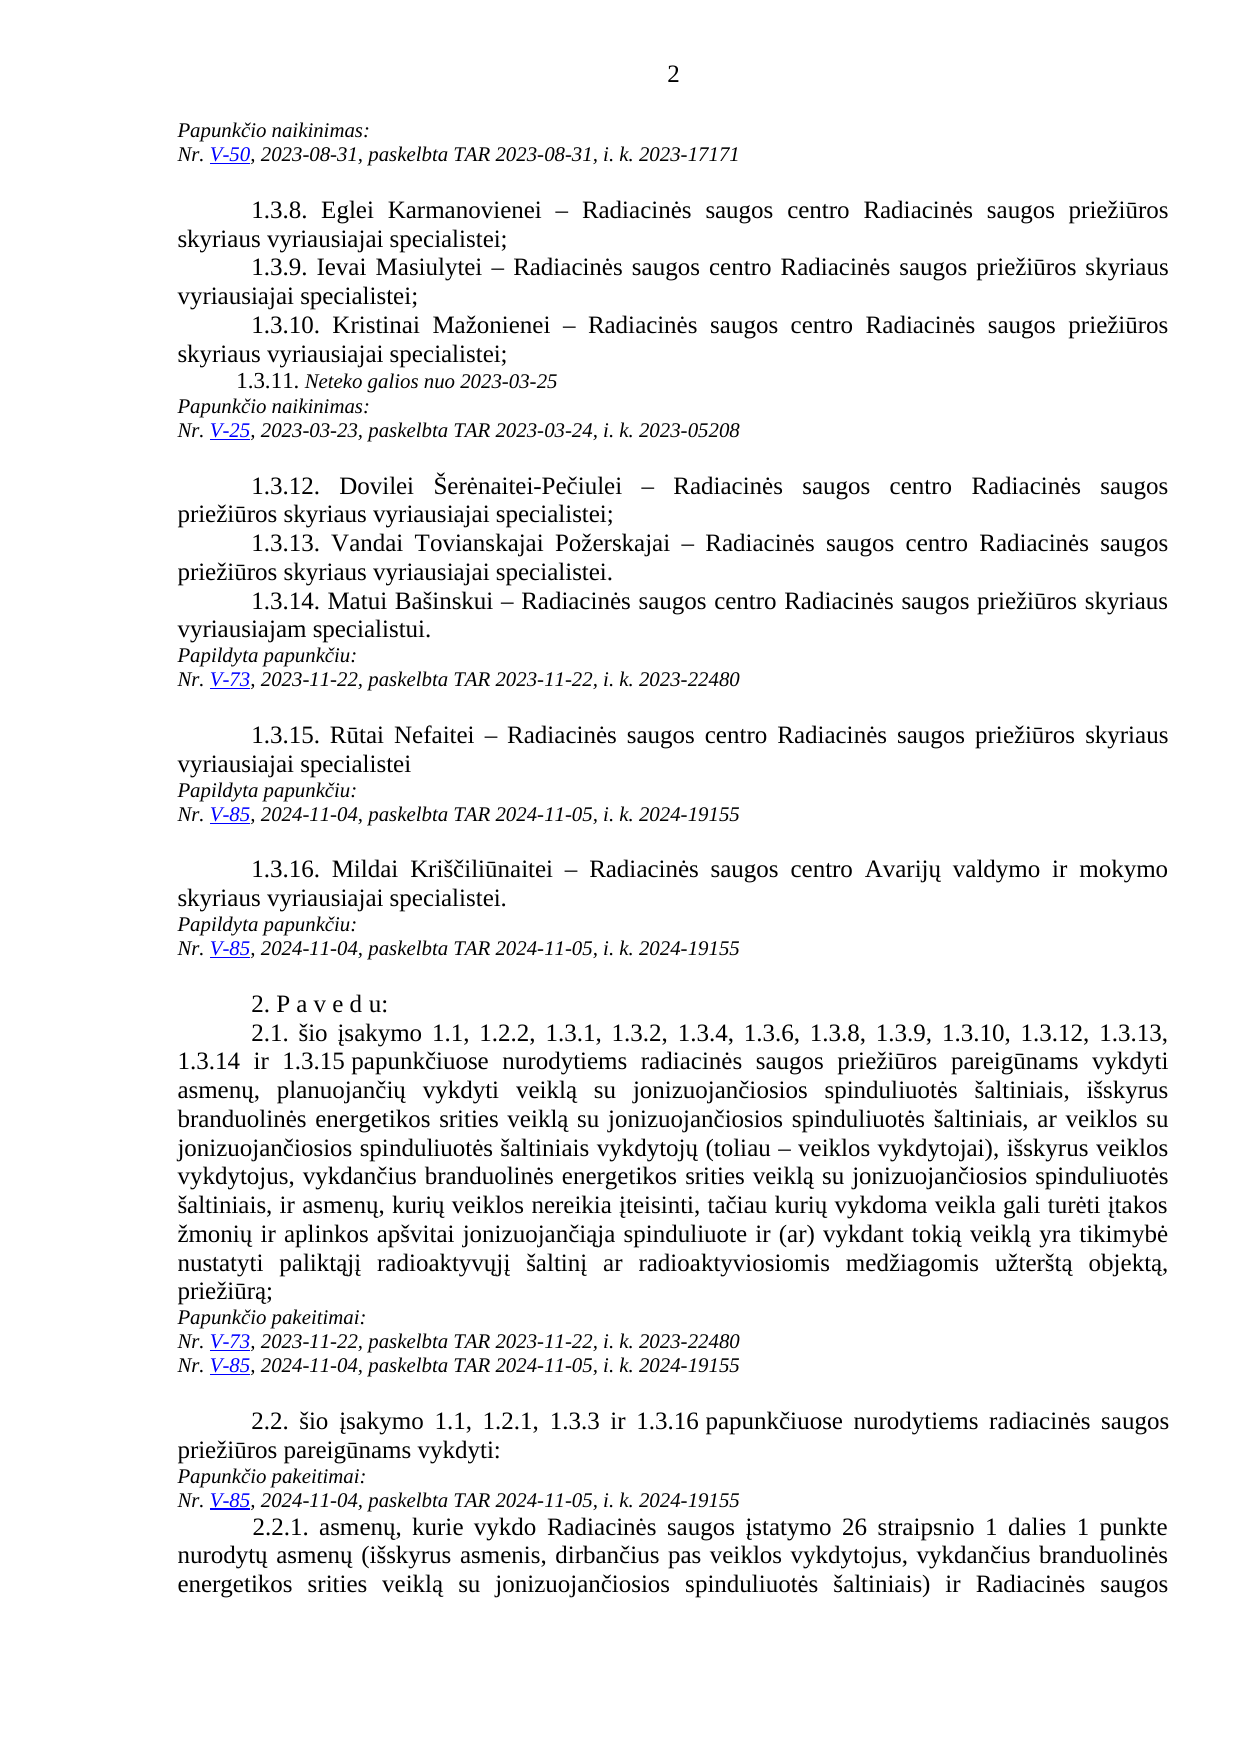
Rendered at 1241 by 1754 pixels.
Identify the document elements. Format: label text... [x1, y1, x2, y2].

text 2. Pavedu: [177, 989, 1169, 1018]
text Papildyta papunkčiu: [177, 643, 1169, 667]
text Nr. V-85, 2024-11-04, paskelbta TAR 2024-11-05, i. k. 2024-19155 [177, 1353, 1169, 1377]
text Nr. V-50, 2023-08-31, paskelbta TAR 2023-08-31, i. k. 2023-17171 [177, 142, 1169, 166]
text 2.2. šio įsakymo 1.1, 1.2.1, 1.3.3 ir 1.3.16 papunkčiuose nurodytiems radiacinės saugos priežiūros pareigūnams vykdyti: [177, 1406, 1169, 1463]
text Nr. V-25, 2023-03-23, paskelbta TAR 2023-03-24, i. k. 2023-05208 [177, 418, 1169, 442]
text 1.3.16. Mildai Kriščiliūnaitei – Radiacinės saugos centro Avarijų valdymo ir mokymo skyriaus vyriausiajai specialistei. [177, 854, 1169, 912]
text 1.3.12. Dovilei Šerėnaitei-Pečiulei – Radiacinės saugos centro Radiacinės saugos priežiūros skyriaus vyriausiajai specialistei; [177, 471, 1169, 528]
text 1.3.9. Ievai Masiulytei – Radiacinės saugos centro Radiacinės saugos priežiūros skyriaus vyriausiajai specialistei; [177, 252, 1169, 310]
text 1.3.8. Eglei Karmanovienei – Radiacinės saugos centro Radiacinės saugos priežiūros skyriaus vyriausiajai specialistei; [177, 195, 1169, 252]
text 2.1. šio įsakymo 1.1, 1.2.2, 1.3.1, 1.3.2, 1.3.4, 1.3.6, 1.3.8, 1.3.9, 1.3.10, 1.3.12, 1.3.13, 1.3.14 ir 1.3.15 papunkčiuose nurodytiems radiacinės saugos priežiūros pareigūnams vykdyti asmenų, planuojančių vykdyti veiklą su jonizuojančiosios spinduliuotės šaltiniais, išskyrus branduolinės energetikos srities veiklą su jonizuojančiosios spinduliuotės šaltiniais, ar veiklos su jonizuojančiosios spinduliuotės šaltiniais vykdytojų (toliau – veiklos vykdytojai), išskyrus veiklos vykdytojus, vykdančius branduolinės energetikos srities veiklą su jonizuojančiosios spinduliuotės šaltiniais, ir asmenų, kurių veiklos nereikia įteisinti, tačiau kurių vykdoma veikla gali turėti įtakos žmonių ir aplinkos apšvitai jonizuojančiąja spinduliuote ir (ar) vykdant tokią veiklą yra tikimybė nustatyti paliktąjį radioaktyvųjį šaltinį ar radioaktyviosiomis medžiagomis užterštą objektą, priežiūrą; [177, 1018, 1169, 1305]
text Papunkčio naikinimas: [177, 394, 1169, 418]
text Nr. V-85, 2024-11-04, paskelbta TAR 2024-11-05, i. k. 2024-19155 [177, 1488, 1169, 1512]
text 1.3.13. Vandai Tovianskajai Požerskajai – Radiacinės saugos centro Radiacinės saugos priežiūros skyriaus vyriausiajai specialistei. [177, 528, 1169, 586]
text 1.3.10. Kristinai Mažonienei – Radiacinės saugos centro Radiacinės saugos priežiūros skyriaus vyriausiajai specialistei; [177, 310, 1169, 367]
text Nr. V-85, 2024-11-04, paskelbta TAR 2024-11-05, i. k. 2024-19155 [177, 936, 1169, 960]
text Nr. V-73, 2023-11-22, paskelbta TAR 2023-11-22, i. k. 2023-22480 [177, 1329, 1169, 1353]
text 2.2.1. asmenų, kurie vykdo Radiacinės saugos įstatymo 26 straipsnio 1 dalies 1 punkte nurodytų asmenų (išskyrus asmenis, dirbančius pas veiklos vykdytojus, vykdančius branduolinės energetikos srities veiklą su jonizuojančiosios spinduliuotės šaltiniais) ir Radiacinės saugos [177, 1512, 1169, 1598]
text Papunkčio pakeitimai: [177, 1463, 1169, 1488]
text Nr. V-73, 2023-11-22, paskelbta TAR 2023-11-22, i. k. 2023-22480 [177, 667, 1169, 691]
text Papildyta papunkčiu: [177, 912, 1169, 936]
text Papunkčio naikinimas: [177, 118, 1169, 142]
text 1.3.11. Neteko galios nuo 2023-03-25 [177, 367, 1169, 394]
text Nr. V-85, 2024-11-04, paskelbta TAR 2024-11-05, i. k. 2024-19155 [177, 802, 1169, 826]
text Papunkčio pakeitimai: [177, 1305, 1169, 1329]
text 1.3.14. Matui Bašinskui – Radiacinės saugos centro Radiacinės saugos priežiūros skyriaus vyriausiajam specialistui. [177, 586, 1169, 643]
text 1.3.15. Rūtai Nefaitei – Radiacinės saugos centro Radiacinės saugos priežiūros skyriaus vyriausiajai specialistei [177, 720, 1169, 778]
text Papildyta papunkčiu: [177, 778, 1169, 802]
